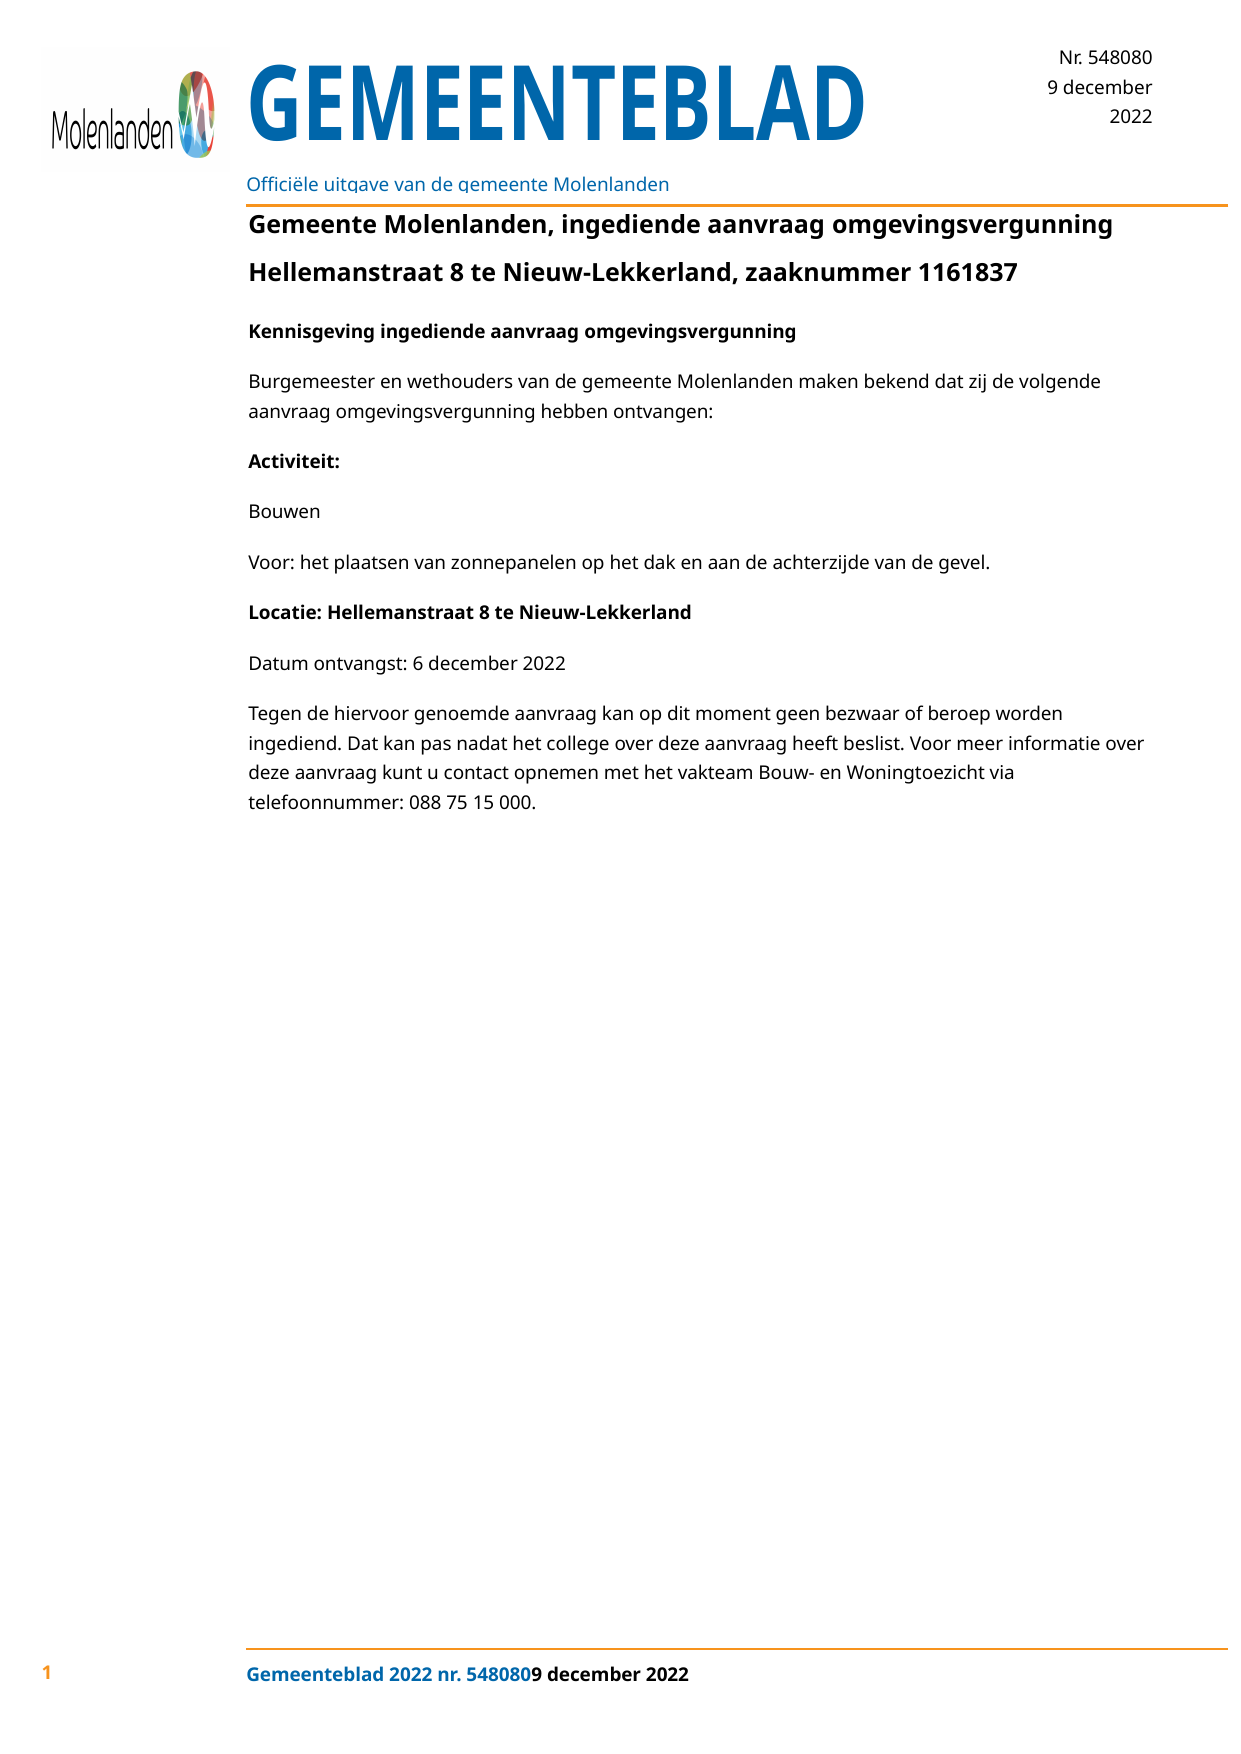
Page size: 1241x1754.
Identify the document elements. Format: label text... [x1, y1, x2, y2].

text Voor: het plaatsen van zonnepanelen op het dak en aan de achterzijde van de gevel. [248, 549, 1152, 575]
text Kennisgeving ingediende aanvraag omgevingsvergunning [248, 318, 1152, 344]
text Datum ontvangst: 6 december 2022 [248, 650, 1152, 676]
picture [41, 47, 231, 172]
text Tegen de hiervoor genoemde aanvraag kan op dit moment geen bezwaar of beroep worden ingediend. Dat kan pas nadat het college over deze aanvraag heeft beslist. Voor meer informatie over deze aanvraag kunt u contact opnemen met het vakteam Bouw- en Woningtoezicht via telefoonnummer: 088 75 15 000. [248, 700, 1152, 815]
text Gemeente Molenlanden, ingediende aanvraag omgevingsvergunning Hellemanstraat 8 te Nieuw-Lekkerland, zaaknummer 1161837 [248, 207, 1152, 288]
text Activiteit: [248, 448, 1152, 474]
text Burgemeester en wethouders van de gemeente Molenlanden maken bekend dat zij de volgende aanvraag omgevingsvergunning hebben ontvangen: [248, 368, 1152, 424]
text Bouwen [248, 499, 1152, 524]
text Locatie: Hellemanstraat 8 te Nieuw-Lekkerland [248, 599, 1152, 625]
